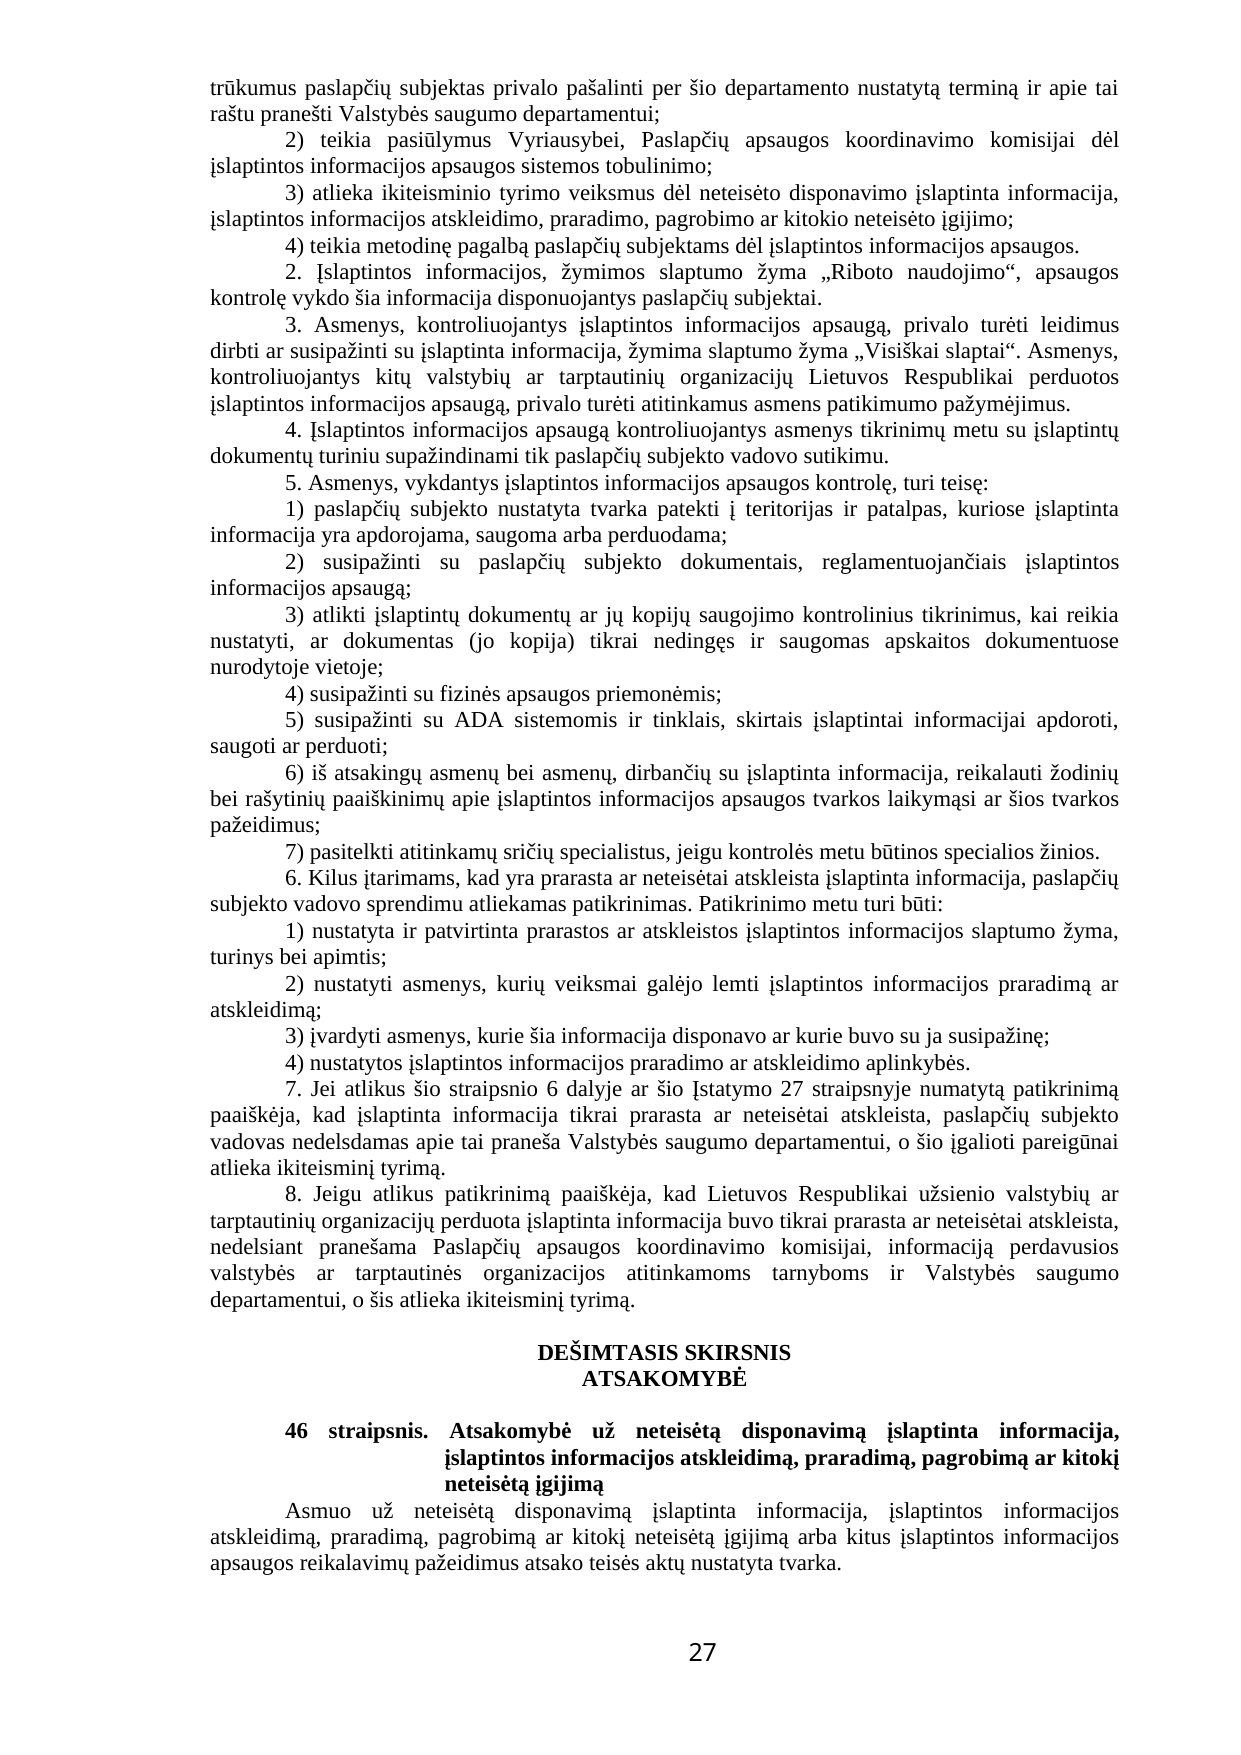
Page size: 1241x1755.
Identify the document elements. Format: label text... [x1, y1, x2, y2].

text 1) nustatyta ir patvirtinta prarastos ar atskleistos įslaptintos informacijos slaptumo žyma, turinys bei apimtis; [210, 917, 1120, 969]
text 8. Jeigu atlikus patikrinimą paaiškėja, kad Lietuvos Respublikai užsienio valstybių ar tarptautinių organizacijų perduota įslaptinta informacija buvo tikrai prarasta ar neteisėtai atskleista, nedelsiant pranešama Paslapčių apsaugos koordinavimo komisijai, informaciją perdavusios valstybės ar tarptautinės organizacijos atitinkamoms tarnyboms ir Valstybės saugumo departamentui, o šis atlieka ikiteisminį tyrimą. [210, 1180, 1120, 1312]
text ATSAKOMYBĖ [210, 1365, 1118, 1391]
text 3. Asmenys, kontroliuojantys įslaptintos informacijos apsaugą, privalo turėti leidimus dirbti ar susipažinti su įslaptinta informacija, žymima slaptumo žyma „Visiškai slaptai“. Asmenys, kontroliuojantys kitų valstybių ar tarptautinių organizacijų Lietuvos Respublikai perduotos įslaptintos informacijos apsaugą, privalo turėti atitinkamus asmens patikimumo pažymėjimus. [210, 311, 1120, 416]
text trūkumus paslapčių subjektas privalo pašalinti per šio departamento nustatytą terminą ir apie tai raštu pranešti Valstybės saugumo departamentui; [210, 73, 1120, 126]
text 6. Kilus įtarimams, kad yra prarasta ar neteisėtai atskleista įslaptinta informacija, paslapčių subjekto vadovo sprendimu atliekamas patikrinimas. Patikrinimo metu turi būti: [210, 864, 1120, 917]
text 3) atlieka ikiteisminio tyrimo veiksmus dėl neteisėto disponavimo įslaptinta informacija, įslaptintos informacijos atskleidimo, praradimo, pagrobimo ar kitokio neteisėto įgijimo; [210, 179, 1120, 232]
text 5) susipažinti su ADA sistemomis ir tinklais, skirtais įslaptintai informacijai apdoroti, saugoti ar perduoti; [210, 706, 1120, 759]
text DEŠIMTASIS SKIRSNIS [210, 1338, 1118, 1365]
text 3) atlikti įslaptintų dokumentų ar jų kopijų saugojimo kontrolinius tikrinimus, kai reikia nustatyti, ar dokumentas (jo kopija) tikrai nedingęs ir saugomas apskaitos dokumentuose nurodytoje vietoje; [210, 601, 1120, 680]
text 2) susipažinti su paslapčių subjekto dokumentais, reglamentuojančiais įslaptintos informacijos apsaugą; [210, 548, 1120, 601]
text 3) įvardyti asmenys, kurie šia informacija disponavo ar kurie buvo su ja susipažinę; [210, 1022, 1120, 1049]
text 46 straipsnis. Atsakomybė už neteisėtą disponavimą įslaptinta informacija, įslaptintos informacijos atskleidimą, praradimą, pagrobimą ar kitokį neteisėtą įgijimą [285, 1418, 1120, 1497]
text 2. Įslaptintos informacijos, žymimos slaptumo žyma „Riboto naudojimo“, apsaugos kontrolę vykdo šia informacija disponuojantys paslapčių subjektai. [210, 258, 1120, 311]
text Asmuo už neteisėtą disponavimą įslaptinta informacija, įslaptintos informacijos atskleidimą, praradimą, pagrobimą ar kitokį neteisėtą įgijimą arba kitus įslaptintos informacijos apsaugos reikalavimų pažeidimus atsako teisės aktų nustatyta tvarka. [210, 1497, 1120, 1576]
text 2) teikia pasiūlymus Vyriausybei, Paslapčių apsaugos koordinavimo komisijai dėl įslaptintos informacijos apsaugos sistemos tobulinimo; [210, 126, 1120, 179]
text 7. Jei atlikus šio straipsnio 6 dalyje ar šio Įstatymo 27 straipsnyje numatytą patikrinimą paaiškėja, kad įslaptinta informacija tikrai prarasta ar neteisėtai atskleista, paslapčių subjekto vadovas nedelsdamas apie tai praneša Valstybės saugumo departamentui, o šio įgalioti pareigūnai atlieka ikiteisminį tyrimą. [210, 1075, 1120, 1180]
text 5. Asmenys, vykdantys įslaptintos informacijos apsaugos kontrolę, turi teisę: [210, 469, 1120, 495]
text 6) iš atsakingų asmenų bei asmenų, dirbančių su įslaptinta informacija, reikalauti žodinių bei rašytinių paaiškinimų apie įslaptintos informacijos apsaugos tvarkos laikymąsi ar šios tvarkos pažeidimus; [210, 759, 1120, 838]
text 7) pasitelkti atitinkamų sričių specialistus, jeigu kontrolės metu būtinos specialios žinios. [210, 838, 1120, 864]
text 4) susipažinti su fizinės apsaugos priemonėmis; [210, 680, 1120, 706]
text 2) nustatyti asmenys, kurių veiksmai galėjo lemti įslaptintos informacijos praradimą ar atskleidimą; [210, 969, 1120, 1022]
text 4) nustatytos įslaptintos informacijos praradimo ar atskleidimo aplinkybės. [210, 1049, 1120, 1075]
text 4) teikia metodinę pagalbą paslapčių subjektams dėl įslaptintos informacijos apsaugos. [210, 232, 1120, 258]
text 1) paslapčių subjekto nustatyta tvarka patekti į teritorijas ir patalpas, kuriose įslaptinta informacija yra apdorojama, saugoma arba perduodama; [210, 495, 1120, 548]
text 4. Įslaptintos informacijos apsaugą kontroliuojantys asmenys tikrinimų metu su įslaptintų dokumentų turiniu supažindinami tik paslapčių subjekto vadovo sutikimu. [210, 416, 1120, 469]
